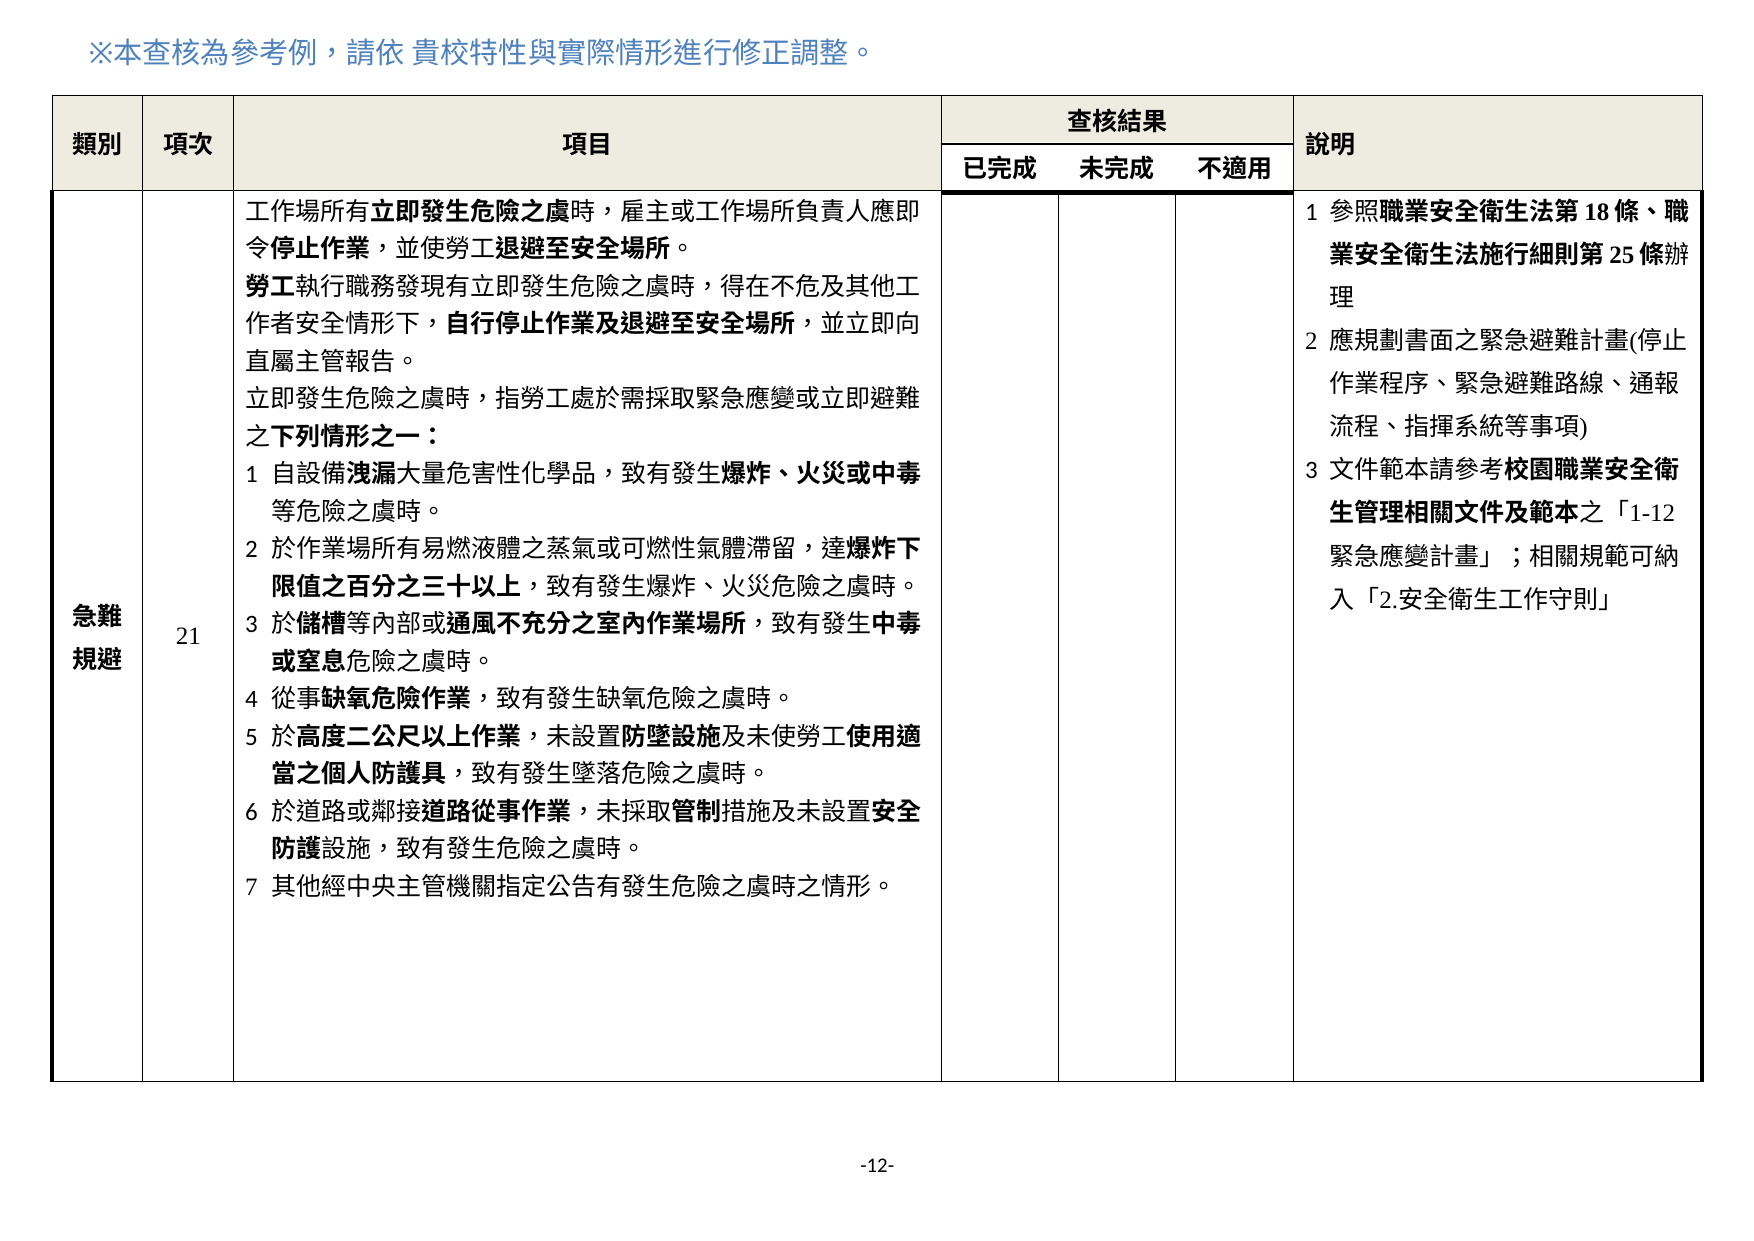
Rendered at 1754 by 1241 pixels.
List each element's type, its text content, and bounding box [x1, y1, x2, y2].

table_cell 不適用 [1175, 145, 1293, 190]
table_header 項次 [143, 96, 233, 190]
table_header 說明 [1294, 96, 1702, 190]
table_cell [942, 195, 1058, 1081]
table_cell 工作場所有立即發生危險之虞時，雇主或工作場所負責人應即令停止作業，並使勞工退避至安全場所。 勞工執行職務發現有立即發生危險之虞時，得在不危及其他工作者安全情形下，自行停止作業及退避至安全場所，並立即向直屬主管報告。 立即發生危險之虞時，指勞工處於需採取緊急應變或立即避難之下列情形之一： 自設備洩漏大量危害性化學品，致有發生爆炸、火災或中毒等危險之虞時。 於作業場所有易燃液體之蒸氣或可燃性氣體滯留，達爆炸下限值之百分之三十以上，致有發生爆炸、火災危險之虞時。 於儲槽等內部或通風不充分之室內作業場所，致有發生中毒或窒息危險之虞時。 從事缺氧危險作業，致有發生缺氧危險之虞時。 於高度二公尺以上作業，未設置防墜設施及未使勞工使用適當之個人防護具，致有發生墜落危險之虞時。 於道路或鄰接道路從事作業，未採取管制措施及未設置安全防護設施，致有發生危險之虞時。 其他經中央主管機關指定公告有發生危險之虞時之情形。 [234, 191, 941, 1081]
table_cell 參照職業安全衛生法第18條、職業安全衛生法施行細則第25條辦理 應規劃書面之緊急避難計畫(停止作業程序、緊急避難路線、通報流程、指揮系統等事項) 文件範本請參考校園職業安全衛生管理相關文件及範本之「1-12 緊急應變計畫」；相關規範可納入「2.安全衛生工作守則」 [1294, 191, 1700, 1081]
table_header 類別 [53, 96, 142, 190]
table_cell [1176, 195, 1293, 1081]
table_cell 急難規避 [54, 191, 142, 1081]
table_header 查核結果 [942, 96, 1293, 142]
table_cell [1059, 195, 1175, 1081]
table_header 項目 [234, 96, 941, 190]
table_cell 未完成 [1058, 145, 1175, 190]
table_cell 21 [143, 191, 233, 1081]
table_cell 已完成 [942, 145, 1058, 190]
